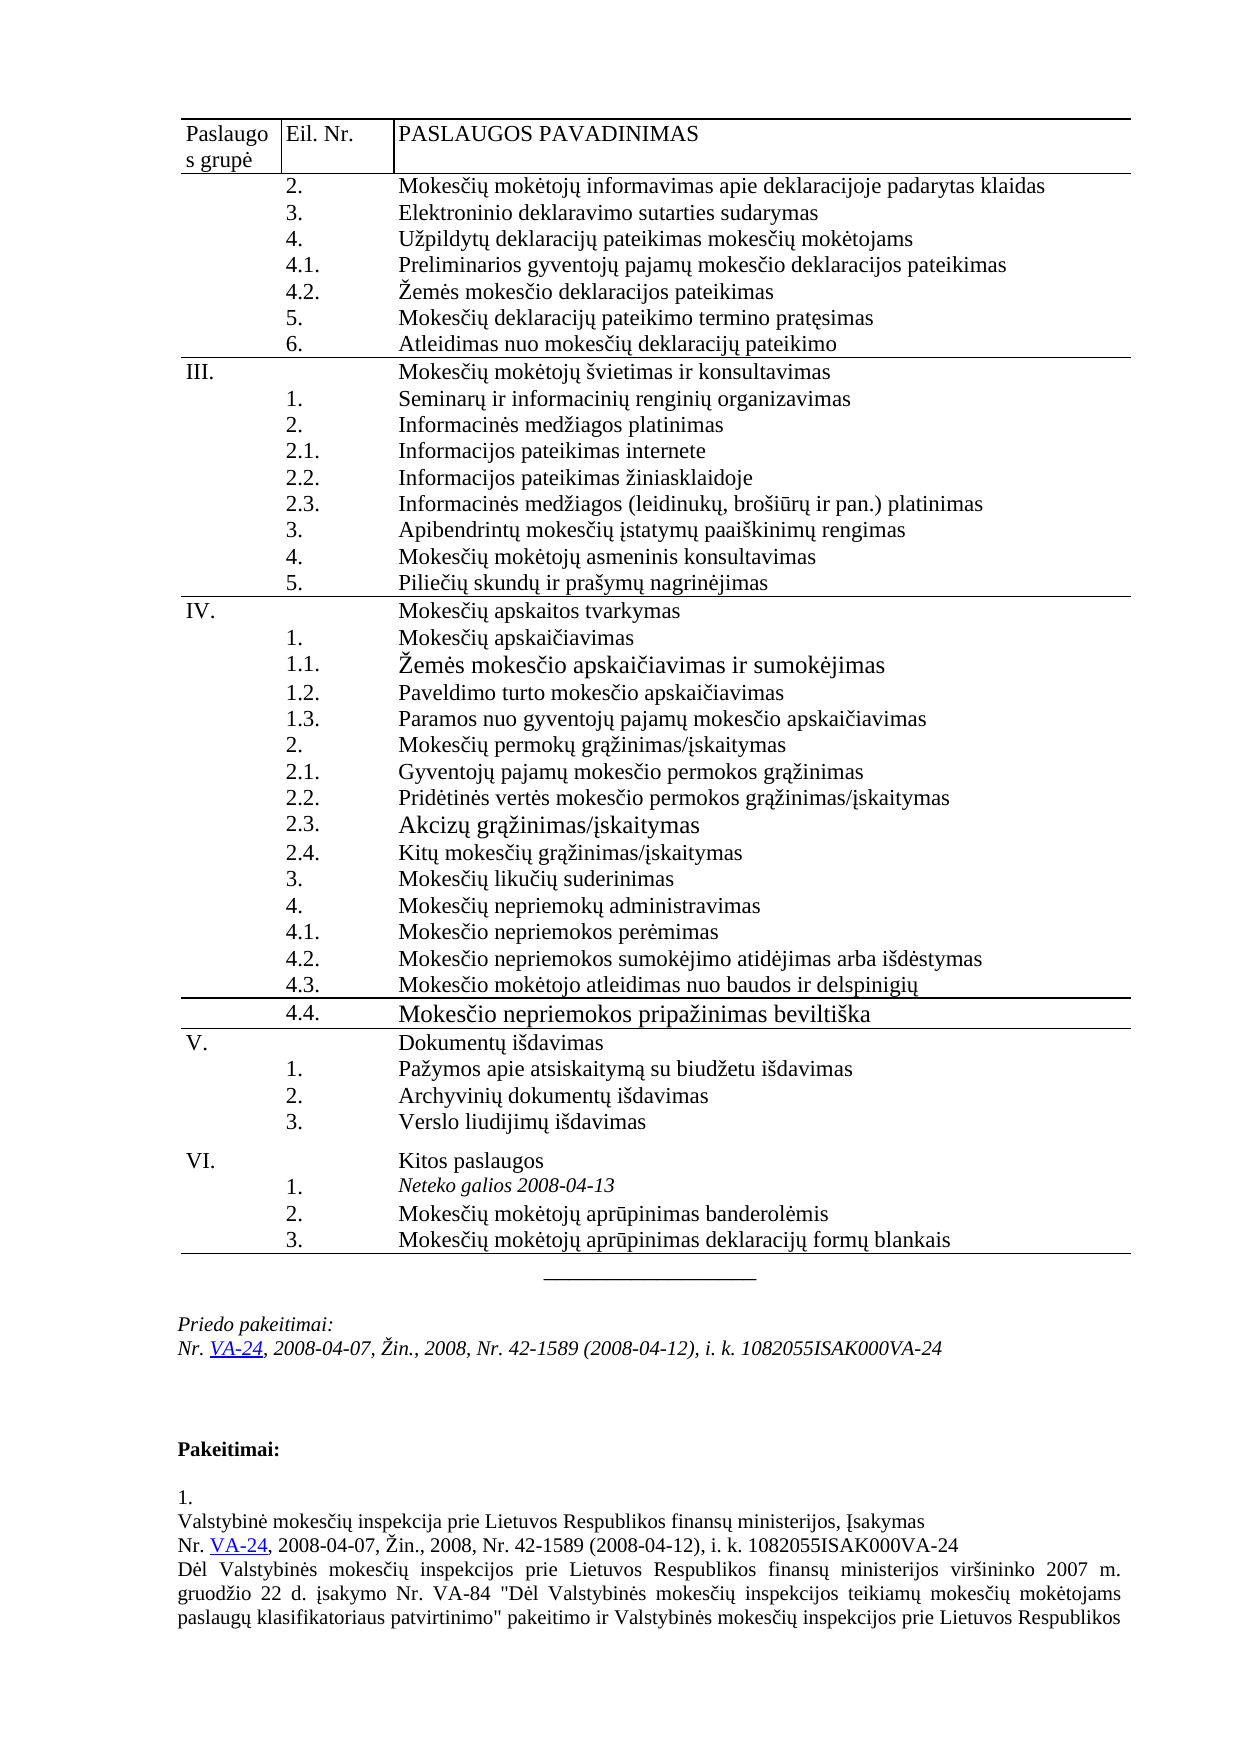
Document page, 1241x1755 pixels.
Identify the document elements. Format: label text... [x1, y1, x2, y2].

table_cell Mokesčių deklaracijų pateikimo termino pratęsimas [394, 304, 1131, 331]
table_cell 5. [281, 304, 394, 331]
table_cell [281, 1147, 394, 1173]
table_cell Mokesčio nepriemokos sumokėjimo atidėjimas arba išdėstymas [394, 945, 1131, 971]
table_header PASLAUGOS PAVADINIMAS [395, 120, 1131, 172]
table_cell 4. [281, 543, 394, 569]
table_cell [181, 999, 281, 1028]
table_cell Žemės mokesčio deklaracijos pateikimas [394, 278, 1131, 304]
table_cell Užpildytų deklaracijų pateikimas mokesčių mokėtojams [394, 225, 1131, 251]
table_cell III. [181, 358, 281, 385]
table_cell [281, 1029, 394, 1056]
text 1. [177, 1484, 1122, 1509]
table_cell [181, 918, 281, 944]
table_cell Mokesčių permokų grąžinimas/įskaitymas [394, 731, 1131, 758]
table_cell 2. [281, 1200, 394, 1226]
table_cell [181, 199, 281, 225]
table_cell Kitos paslaugos [394, 1147, 1131, 1173]
table_cell [181, 839, 281, 866]
text Valstybinė mokesčių inspekcija prie Lietuvos Respublikos finansų ministerijos, Įsakymas [177, 1509, 1122, 1533]
table_cell Preliminarios gyventojų pajamų mokesčio deklaracijos pateikimas [394, 251, 1131, 278]
table_cell Mokesčio mokėtojo atleidimas nuo baudos ir delspinigių [394, 971, 1131, 997]
text Pakeitimai: [177, 1436, 1122, 1461]
table_cell [181, 1056, 281, 1082]
table_cell [181, 464, 281, 490]
table_cell Mokesčių mokėtojų aprūpinimas banderolėmis [394, 1200, 1131, 1226]
table_cell 4.4. [281, 999, 394, 1028]
table_cell Mokesčių nepriemokų administravimas [394, 892, 1131, 918]
table_cell [181, 624, 281, 650]
table_cell [181, 543, 281, 569]
table_cell 1. [281, 1173, 394, 1200]
text Nr. VA-24, 2008-04-07, Žin., 2008, Nr. 42-1589 (2008-04-12), i. k. 1082055ISAK000VA-24 [177, 1533, 1122, 1557]
table_cell Mokesčio nepriemokos perėmimas [394, 918, 1131, 944]
table_cell Akcizų grąžinimas/įskaitymas [394, 810, 1131, 839]
table_cell Pažymos apie atsiskaitymą su biudžetu išdavimas [394, 1056, 1131, 1082]
table_cell V. [181, 1029, 281, 1056]
table_cell [181, 331, 281, 357]
table_cell Apibendrintų mokesčių įstatymų paaiškinimų rengimas [394, 517, 1131, 543]
table_cell 3. [281, 866, 394, 892]
table_cell [181, 1226, 281, 1252]
table_cell VI. [181, 1147, 281, 1173]
text Priedo pakeitimai: [177, 1311, 1122, 1336]
table_cell [181, 1173, 281, 1200]
table_cell [181, 251, 281, 278]
table_cell 4.3. [281, 971, 394, 997]
table_cell Archyvinių dokumentų išdavimas [394, 1082, 1131, 1108]
table_cell [181, 705, 281, 731]
table_cell Mokesčių likučių suderinimas [394, 866, 1131, 892]
table_cell Kitų mokesčių grąžinimas/įskaitymas [394, 839, 1131, 866]
table_cell Mokesčių apskaitos tvarkymas [394, 597, 1131, 623]
table_cell [181, 174, 281, 199]
table_cell Informacijos pateikimas internete [394, 438, 1131, 464]
table_cell 2. [281, 411, 394, 437]
table_cell 2. [281, 1082, 394, 1108]
table_cell Elektroninio deklaravimo sutarties sudarymas [394, 199, 1131, 225]
table_cell Dokumentų išdavimas [394, 1029, 1131, 1056]
table_cell Piliečių skundų ir prašymų nagrinėjimas [394, 569, 1131, 596]
table_cell 4. [281, 892, 394, 918]
table_cell Verslo liudijimų išdavimas [394, 1108, 1131, 1147]
table_cell 4.2. [281, 278, 394, 304]
table_cell Seminarų ir informacinių renginių organizavimas [394, 385, 1131, 411]
table_cell 2. [281, 174, 394, 199]
table_cell 1. [281, 1056, 394, 1082]
table_cell 4.1. [281, 918, 394, 944]
table_cell Žemės mokesčio apskaičiavimas ir sumokėjimas [394, 650, 1131, 679]
table_cell 4. [281, 225, 394, 251]
table_cell Mokesčių apskaičiavimas [394, 624, 1131, 650]
table_cell 6. [281, 331, 394, 357]
table_cell 5. [281, 569, 394, 596]
table_cell 2.4. [281, 839, 394, 866]
table_cell IV. [181, 597, 281, 623]
table_cell 1. [281, 624, 394, 650]
table_cell Neteko galios 2008-04-13 [394, 1173, 1131, 1200]
table_cell Informacinės medžiagos (leidinukų, brošiūrų ir pan.) platinimas [394, 490, 1131, 517]
table_cell Mokesčių mokėtojų asmeninis konsultavimas [394, 543, 1131, 569]
table_cell [181, 679, 281, 705]
table_cell [181, 1082, 281, 1108]
table_cell 1.2. [281, 679, 394, 705]
table_cell Atleidimas nuo mokesčių deklaracijų pateikimo [394, 331, 1131, 357]
table_cell 2.1. [281, 438, 394, 464]
table_cell 2. [281, 731, 394, 758]
table_cell [181, 866, 281, 892]
table_cell [181, 784, 281, 810]
table_cell [181, 892, 281, 918]
table_cell Pridėtinės vertės mokesčio permokos grąžinimas/įskaitymas [394, 784, 1131, 810]
table_cell Mokesčių mokėtojų švietimas ir konsultavimas [394, 358, 1131, 385]
table_cell 1.1. [281, 650, 394, 679]
table_cell [181, 411, 281, 437]
table_cell [181, 1108, 281, 1147]
table_cell 2.2. [281, 784, 394, 810]
table_cell Gyventojų pajamų mokesčio permokos grąžinimas [394, 758, 1131, 784]
table_cell Informacinės medžiagos platinimas [394, 411, 1131, 437]
text _________________ [177, 1254, 1122, 1283]
table_cell 4.1. [281, 251, 394, 278]
table_cell Informacijos pateikimas žiniasklaidoje [394, 464, 1131, 490]
text Nr. VA-24, 2008-04-07, Žin., 2008, Nr. 42-1589 (2008-04-12), i. k. 1082055ISAK000VA-24 [177, 1336, 1122, 1359]
table_cell [281, 358, 394, 385]
table_cell [181, 278, 281, 304]
table_cell Mokesčių mokėtojų informavimas apie deklaracijoje padarytas klaidas [394, 174, 1131, 199]
table_cell 2.1. [281, 758, 394, 784]
text Dėl Valstybinės mokesčių inspekcijos prie Lietuvos Respublikos finansų ministerijos viršininko 2007 m. gruodžio 22 d. įsakymo Nr. VA-84 "Dėl Valstybinės mokesčių inspekcijos teikiamų mokesčių mokėtojams paslaugų klasifikatoriaus patvirtinimo" pakeitimo ir Valstybinės mokesčių inspekcijos prie Lietuvos Respublikos [177, 1557, 1122, 1629]
table_cell [181, 490, 281, 517]
table_cell 2.2. [281, 464, 394, 490]
table_cell [181, 810, 281, 839]
table_cell 3. [281, 517, 394, 543]
table_cell 4.2. [281, 945, 394, 971]
table_cell 2.3. [281, 810, 394, 839]
table_cell 3. [281, 1108, 394, 1147]
table_cell Mokesčio nepriemokos pripažinimas beviltiška [394, 999, 1131, 1028]
table_cell [181, 385, 281, 411]
table_cell Paveldimo turto mokesčio apskaičiavimas [394, 679, 1131, 705]
table_cell [181, 438, 281, 464]
table_cell [181, 731, 281, 758]
table_cell [181, 650, 281, 679]
table_cell 1. [281, 385, 394, 411]
table_cell [181, 758, 281, 784]
table_cell [181, 225, 281, 251]
table_header Eil. Nr. [282, 120, 393, 172]
table_cell Mokesčių mokėtojų aprūpinimas deklaracijų formų blankais [394, 1226, 1131, 1252]
table_cell [181, 569, 281, 596]
table_cell 1.3. [281, 705, 394, 731]
table_cell 3. [281, 1226, 394, 1252]
table_cell 2.3. [281, 490, 394, 517]
table_cell [281, 597, 394, 623]
table_cell [181, 517, 281, 543]
table_cell [181, 304, 281, 331]
table_header Paslaugos grupė [181, 120, 281, 172]
table_cell Paramos nuo gyventojų pajamų mokesčio apskaičiavimas [394, 705, 1131, 731]
table_cell [181, 1200, 281, 1226]
table_cell [181, 971, 281, 997]
table_cell 3. [281, 199, 394, 225]
table_cell [181, 945, 281, 971]
